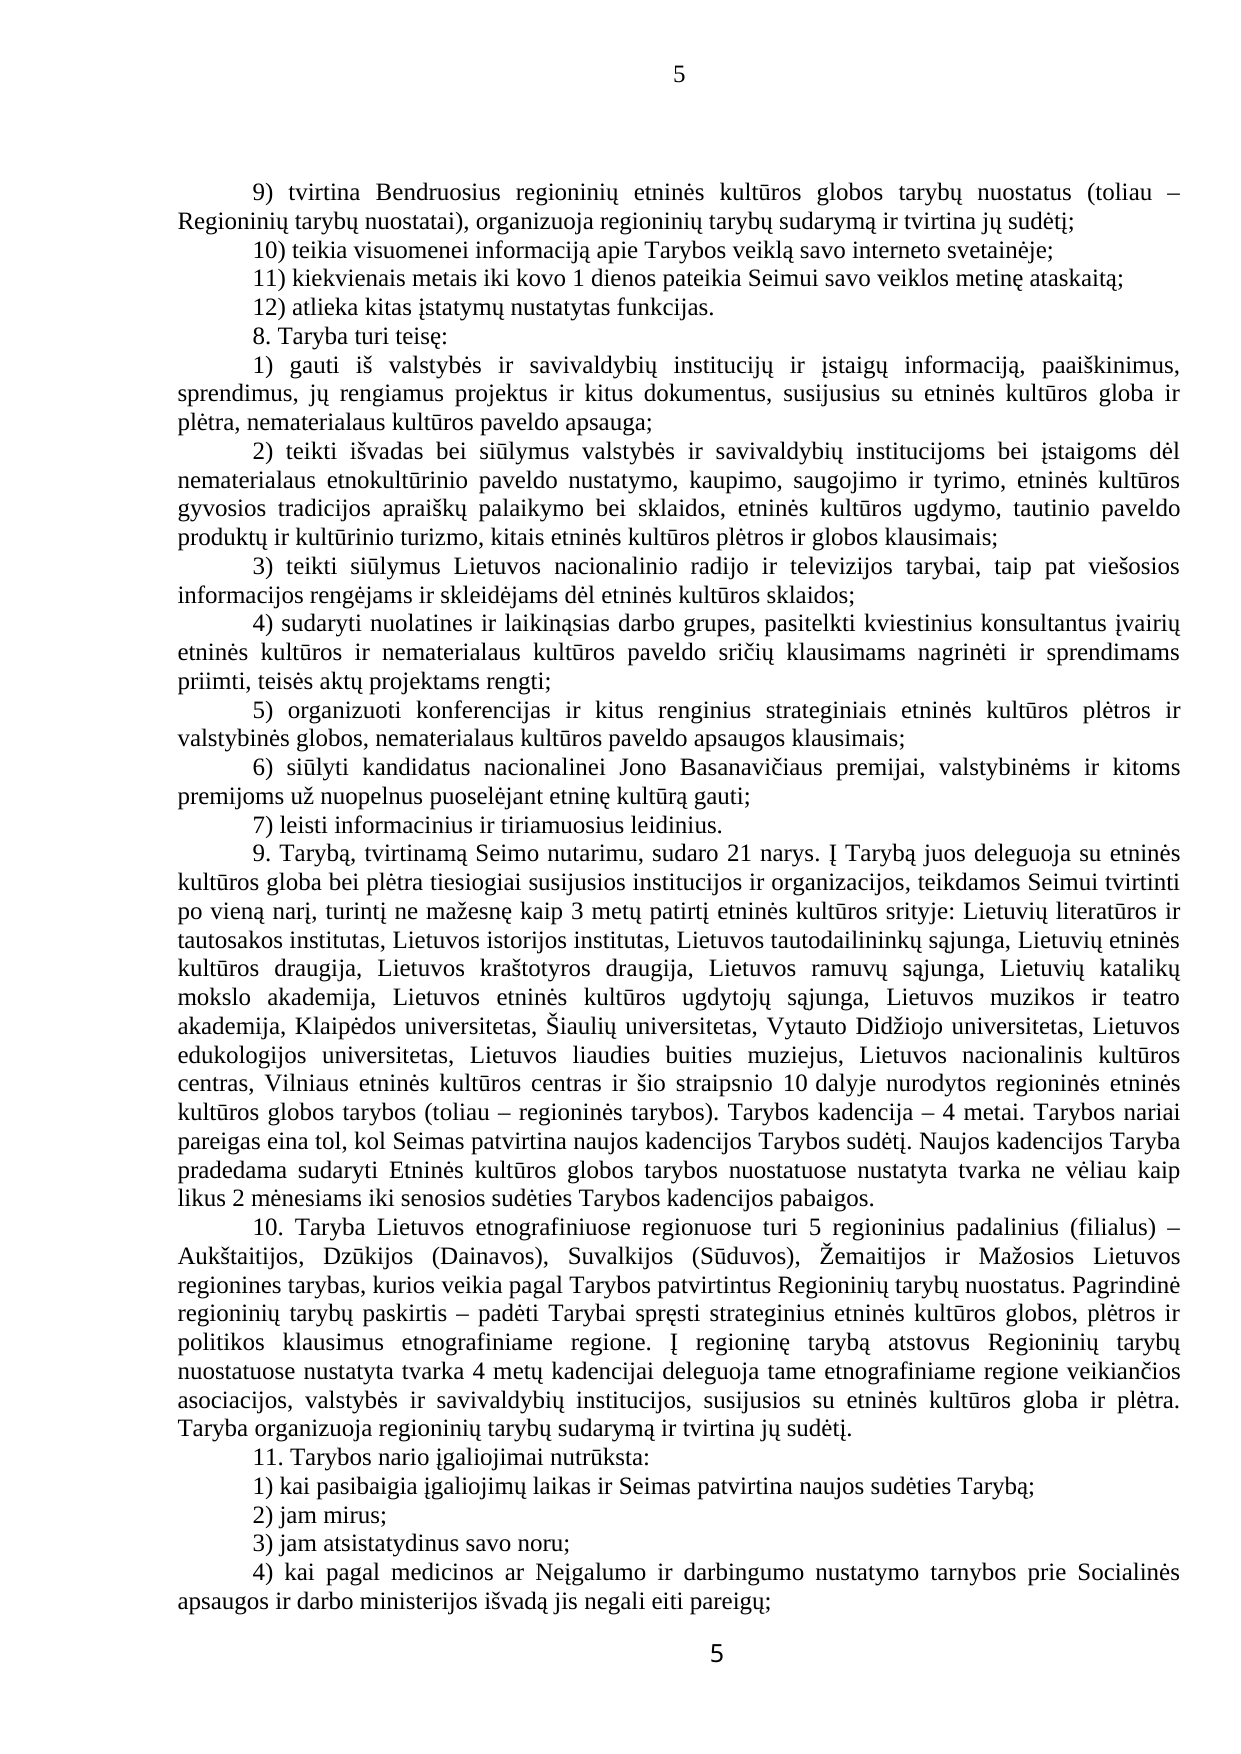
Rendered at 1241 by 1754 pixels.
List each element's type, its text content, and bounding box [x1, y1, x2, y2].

text 3) teikti siūlymus Lietuvos nacionalinio radijo ir televizijos tarybai, taip pat viešosios informacijos rengėjams ir skleidėjams dėl etninės kultūros sklaidos; [177, 551, 1181, 608]
text 1) kai pasibaigia įgaliojimų laikas ir Seimas patvirtina naujos sudėties Tarybą; [177, 1471, 1181, 1500]
text 2) teikti išvadas bei siūlymus valstybės ir savivaldybių institucijoms bei įstaigoms dėl nematerialaus etnokultūrinio paveldo nustatymo, kaupimo, saugojimo ir tyrimo, etninės kultūros gyvosios tradicijos apraiškų palaikymo bei sklaidos, etninės kultūros ugdymo, tautinio paveldo produktų ir kultūrinio turizmo, kitais etninės kultūros plėtros ir globos klausimais; [177, 436, 1181, 551]
text 9. Tarybą, tvirtinamą Seimo nutarimu, sudaro 21 narys. Į Tarybą juos deleguoja su etninės kultūros globa bei plėtra tiesiogiai susijusios institucijos ir organizacijos, teikdamos Seimui tvirtinti po vieną narį, turintį ne mažesnę kaip 3 metų patirtį etninės kultūros srityje: Lietuvių literatūros ir tautosakos institutas, Lietuvos istorijos institutas, Lietuvos tautodailininkų sąjunga, Lietuvių etninės kultūros draugija, Lietuvos kraštotyros draugija, Lietuvos ramuvų sąjunga, Lietuvių katalikų mokslo akademija, Lietuvos etninės kultūros ugdytojų sąjunga, Lietuvos muzikos ir teatro akademija, Klaipėdos universitetas, Šiaulių universitetas, Vytauto Didžiojo universitetas, Lietuvos edukologijos universitetas, Lietuvos liaudies buities muziejus, Lietuvos nacionalinis kultūros centras, Vilniaus etninės kultūros centras ir šio straipsnio 10 dalyje nurodytos regioninės etninės kultūros globos tarybos (toliau – regioninės tarybos). Tarybos kadencija – 4 metai. Tarybos nariai pareigas eina tol, kol Seimas patvirtina naujos kadencijos Tarybos sudėtį. Naujos kadencijos Taryba pradedama sudaryti Etninės kultūros globos tarybos nuostatuose nustatyta tvarka ne vėliau kaip likus 2 mėnesiams iki senosios sudėties Tarybos kadencijos pabaigos. [177, 838, 1181, 1212]
text 10) teikia visuomenei informaciją apie Tarybos veiklą savo interneto svetainėje; [177, 235, 1181, 263]
text 1) gauti iš valstybės ir savivaldybių institucijų ir įstaigų informaciją, paaiškinimus, sprendimus, jų rengiamus projektus ir kitus dokumentus, susijusius su etninės kultūros globa ir plėtra, nematerialaus kultūros paveldo apsauga; [177, 350, 1181, 436]
text 4) kai pagal medicinos ar Neįgalumo ir darbingumo nustatymo tarnybos prie Socialinės apsaugos ir darbo ministerijos išvadą jis negali eiti pareigų; [177, 1557, 1181, 1615]
text 2) jam mirus; [177, 1500, 1181, 1528]
text 11) kiekvienais metais iki kovo 1 dienos pateikia Seimui savo veiklos metinę ataskaitą; [177, 263, 1181, 292]
text 8. Taryba turi teisę: [177, 321, 1181, 350]
text 5) organizuoti konferencijas ir kitus renginius strateginiais etninės kultūros plėtros ir valstybinės globos, nematerialaus kultūros paveldo apsaugos klausimais; [177, 695, 1181, 752]
text 6) siūlyti kandidatus nacionalinei Jono Basanavičiaus premijai, valstybinėms ir kitoms premijoms už nuopelnus puoselėjant etninę kultūrą gauti; [177, 752, 1181, 810]
text 7) leisti informacinius ir tiriamuosius leidinius. [177, 810, 1181, 838]
text 11. Tarybos nario įgaliojimai nutrūksta: [177, 1442, 1181, 1471]
text 12) atlieka kitas įstatymų nustatytas funkcijas. [177, 292, 1181, 321]
text 9) tvirtina Bendruosius regioninių etninės kultūros globos tarybų nuostatus (toliau – Regioninių tarybų nuostatai), organizuoja regioninių tarybų sudarymą ir tvirtina jų sudėtį; [177, 177, 1181, 235]
text 4) sudaryti nuolatines ir laikinąsias darbo grupes, pasitelkti kviestinius konsultantus įvairių etninės kultūros ir nematerialaus kultūros paveldo sričių klausimams nagrinėti ir sprendimams priimti, teisės aktų projektams rengti; [177, 608, 1181, 695]
text 10. Taryba Lietuvos etnografiniuose regionuose turi 5 regioninius padalinius (filialus) – Aukštaitijos, Dzūkijos (Dainavos), Suvalkijos (Sūduvos), Žemaitijos ir Mažosios Lietuvos regionines tarybas, kurios veikia pagal Tarybos patvirtintus Regioninių tarybų nuostatus. Pagrindinė regioninių tarybų paskirtis – padėti Tarybai spręsti strateginius etninės kultūros globos, plėtros ir politikos klausimus etnografiniame regione. Į regioninę tarybą atstovus Regioninių tarybų nuostatuose nustatyta tvarka 4 metų kadencijai deleguoja tame etnografiniame regione veikiančios asociacijos, valstybės ir savivaldybių institucijos, susijusios su etninės kultūros globa ir plėtra. Taryba organizuoja regioninių tarybų sudarymą ir tvirtina jų sudėtį. [177, 1212, 1181, 1442]
text 3) jam atsistatydinus savo noru; [177, 1528, 1181, 1557]
